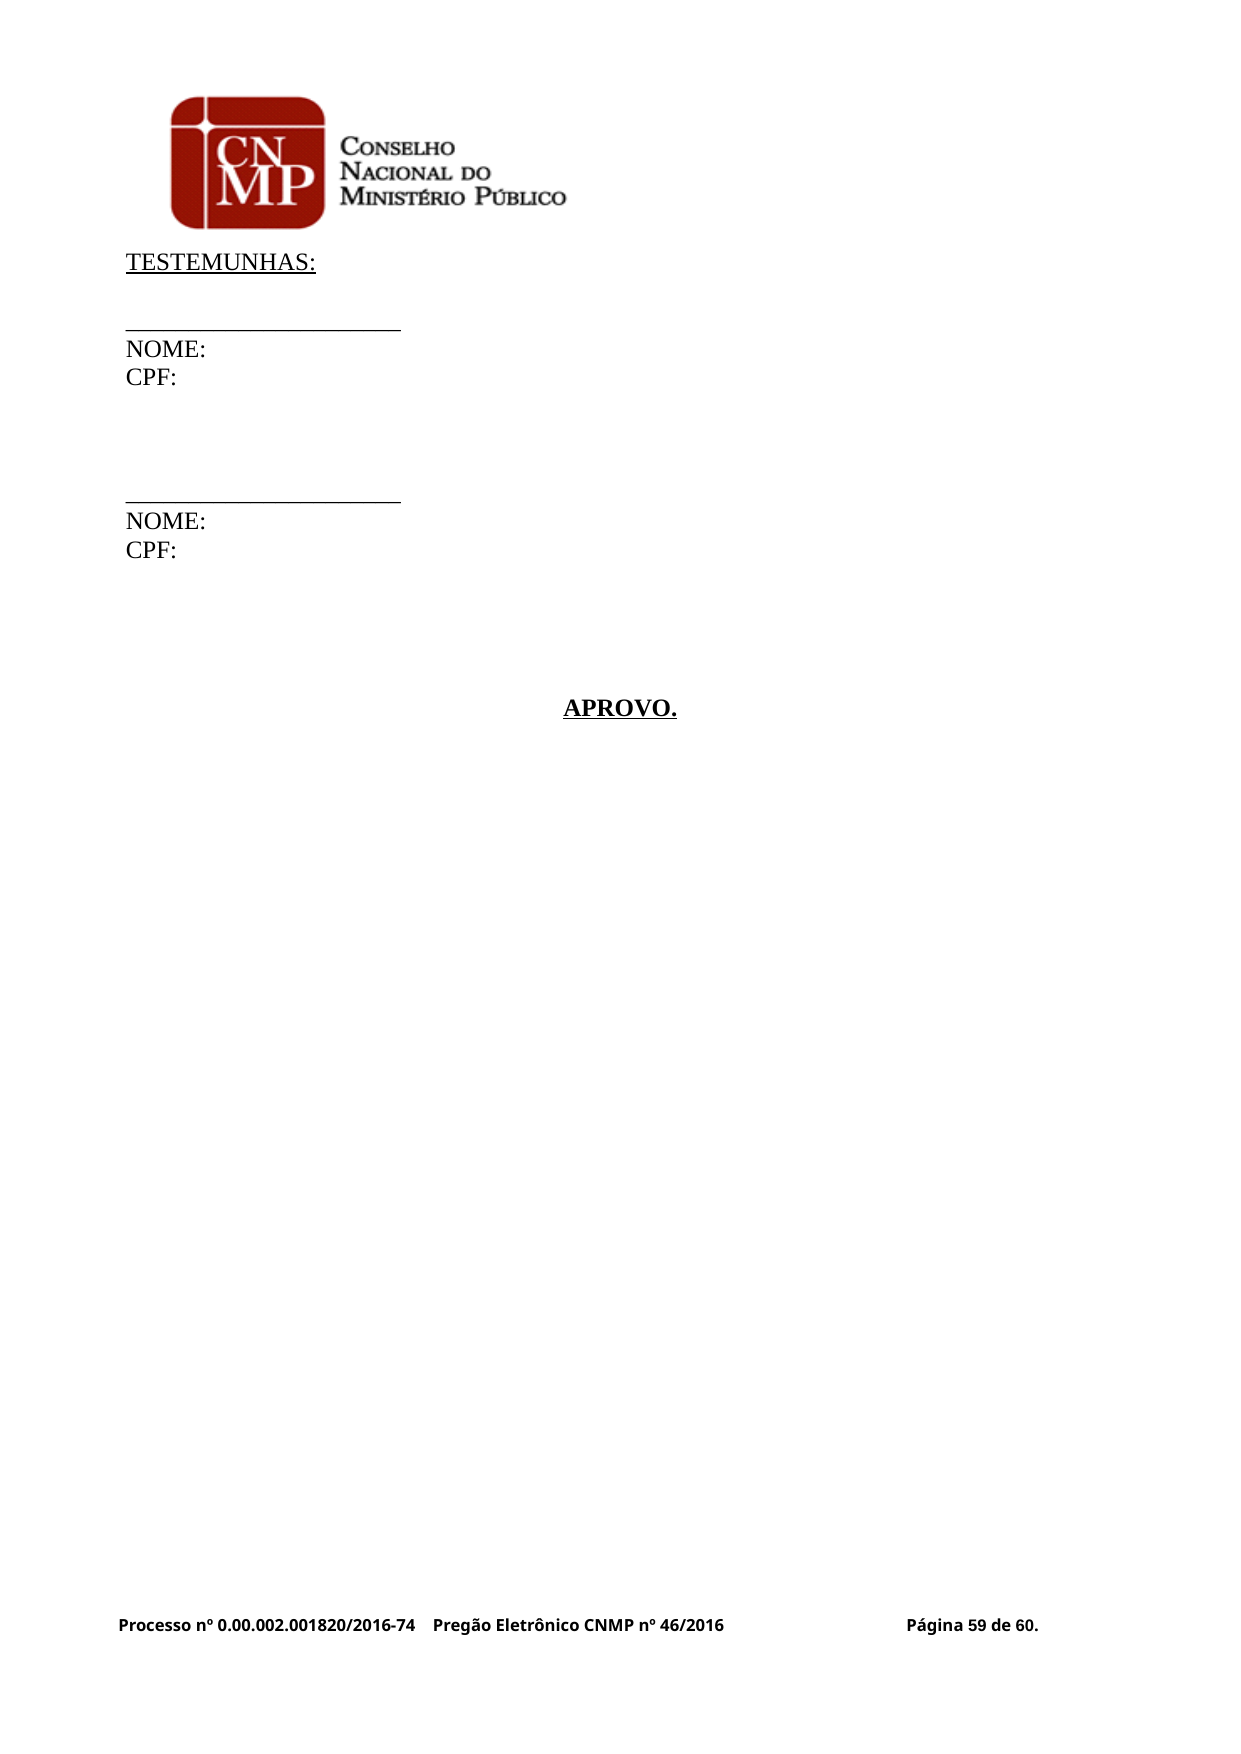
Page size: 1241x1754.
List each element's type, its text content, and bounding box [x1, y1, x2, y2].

table_cell ______________________ NOME: CPF: [118, 449, 1078, 564]
table_header TESTEMUNHAS: [118, 248, 1078, 276]
text APROVO. [118, 693, 1122, 722]
table_cell ______________________ NOME: CPF: [118, 276, 1078, 449]
